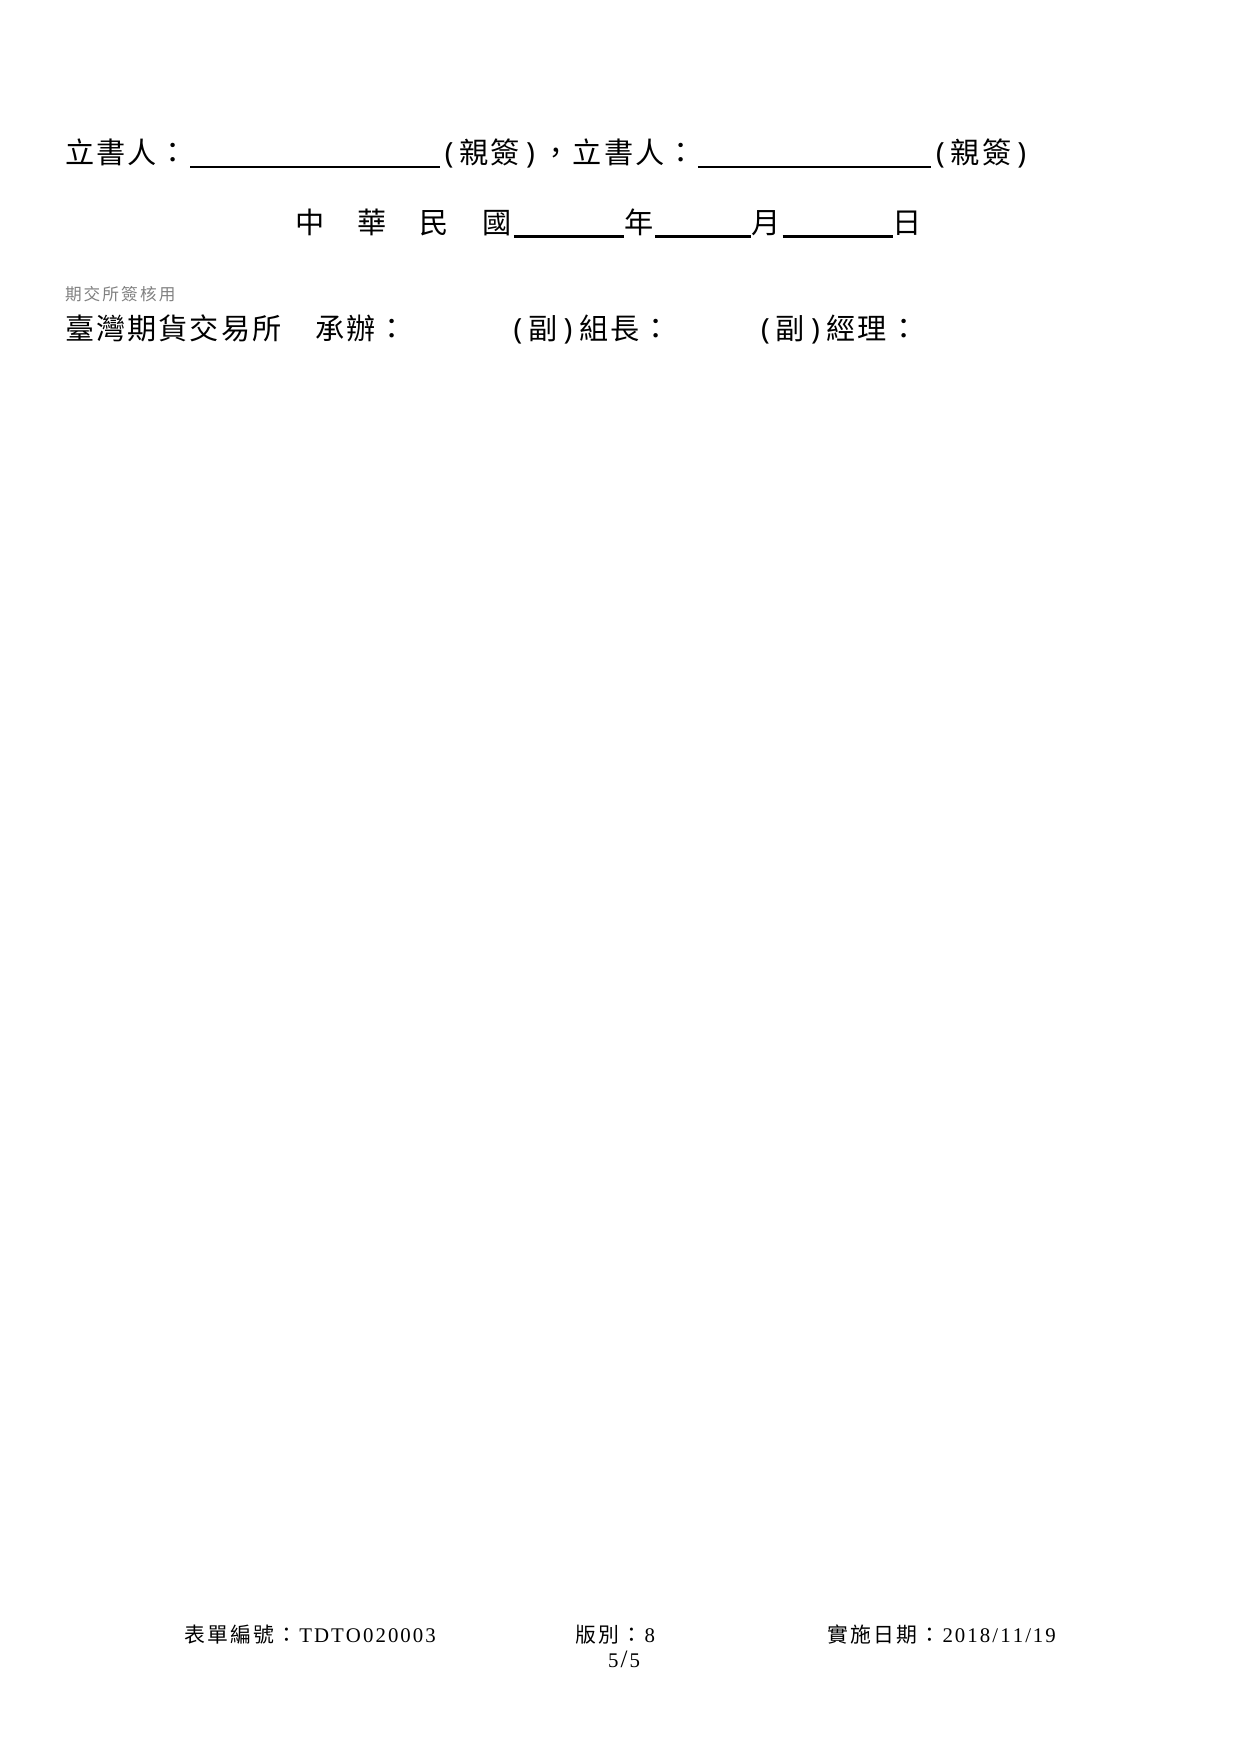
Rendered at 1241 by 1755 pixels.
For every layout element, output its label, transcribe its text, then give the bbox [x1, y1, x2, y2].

text 期交所簽核用 [65, 281, 1152, 305]
text 臺灣期貨交易所 承辦： (副)組長： (副)經理： [65, 305, 1152, 348]
text 中 華 民 國 年 月 日 [65, 199, 1152, 242]
text 立書人： (親簽)，立書人： (親簽) [65, 106, 1152, 178]
